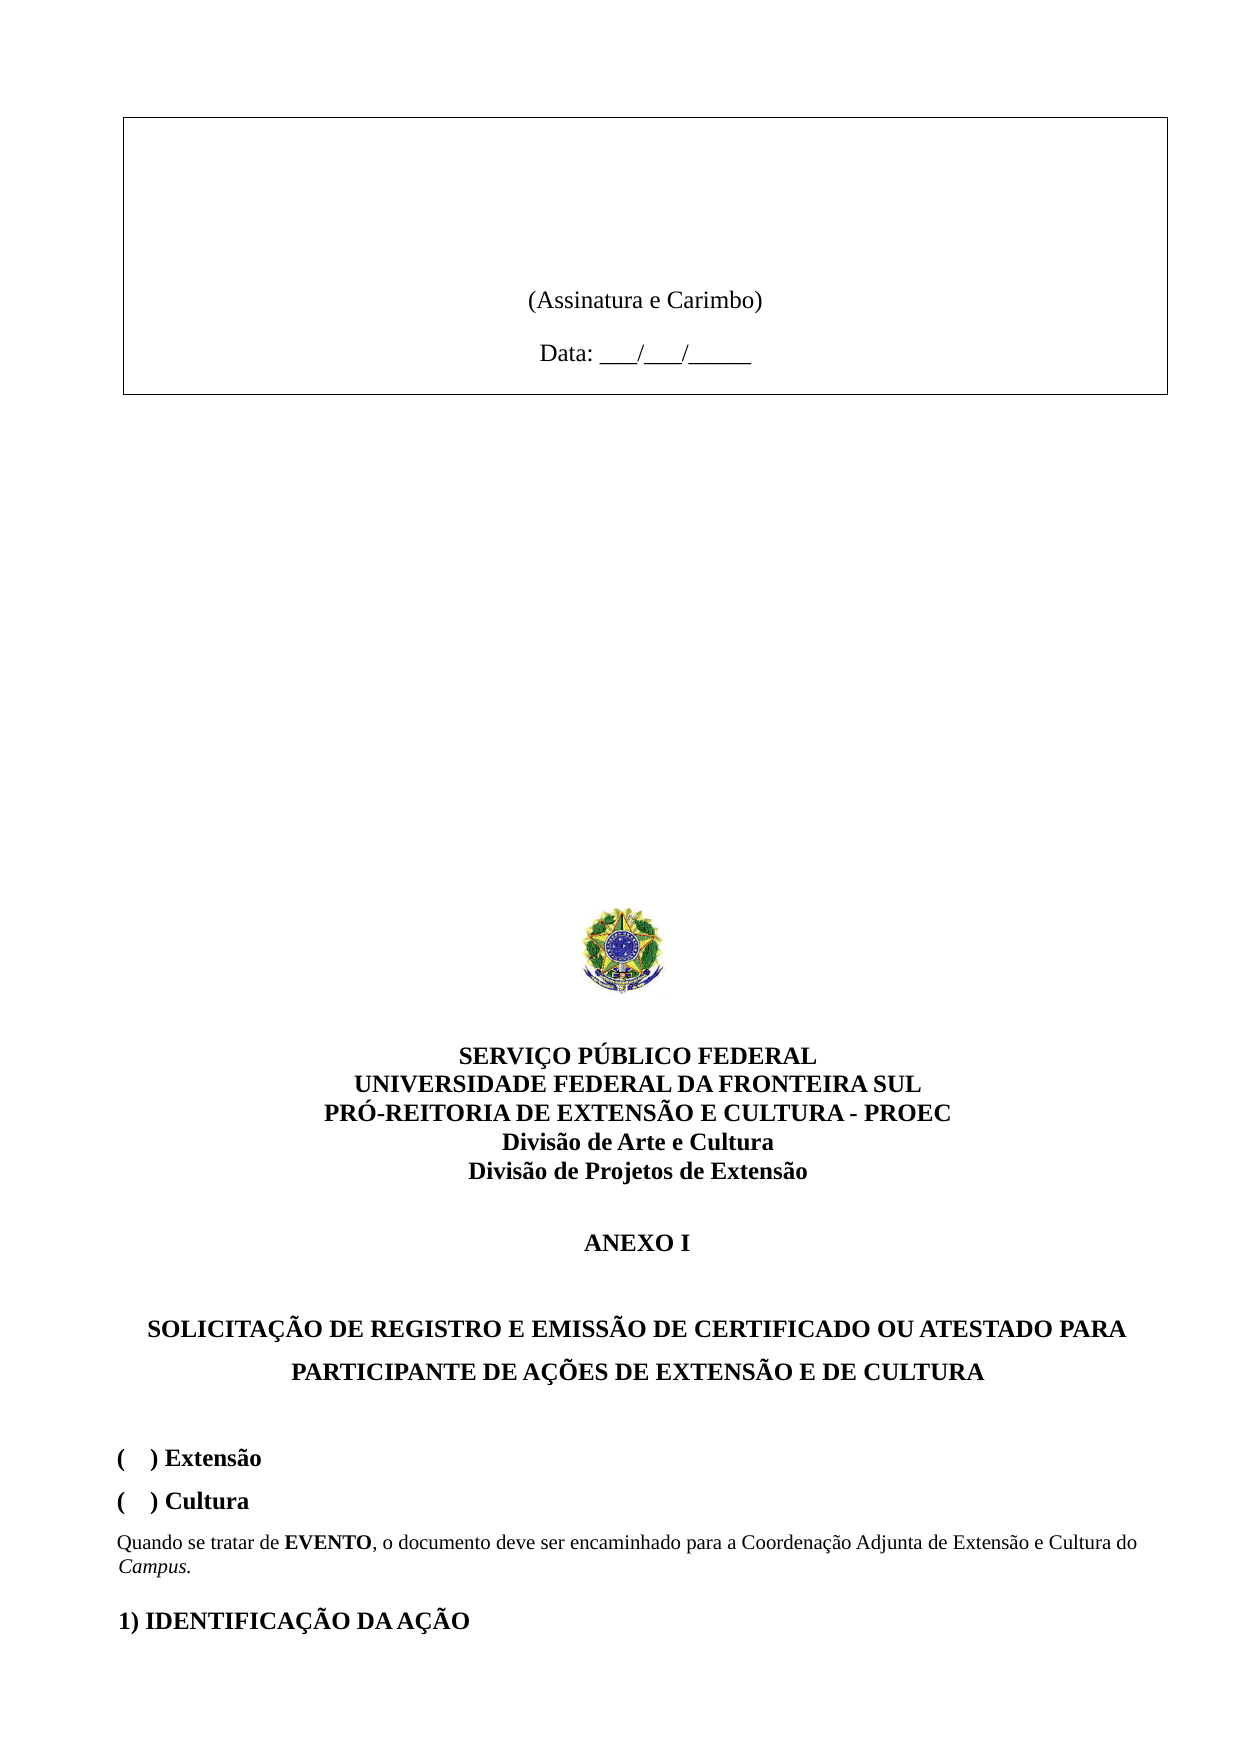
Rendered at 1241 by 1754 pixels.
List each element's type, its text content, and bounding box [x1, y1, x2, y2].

text 1) IDENTIFICAÇÃO DA AÇÃO [118, 1606, 1158, 1635]
text Divisão de Projetos de Extensão [118, 1156, 1158, 1184]
subtitle SERVIÇO PÚBLICO FEDERAL [118, 1041, 1158, 1069]
text ( ) Extensão [117, 1443, 1158, 1472]
subtitle UNIVERSIDADE FEDERAL DA FRONTEIRA SUL [118, 1069, 1158, 1098]
text SOLICITAÇÃO DE REGISTRO E EMISSÃO DE CERTIFICADO OU ATESTADO PARA PARTICIPANTE DE AÇÕES DE EXTENSÃO E DE CULTURA [117, 1314, 1158, 1386]
subtitle PRÓ-REITORIA DE EXTENSÃO E CULTURA - PROEC [118, 1098, 1158, 1127]
table_cell (Assinatura e Carimbo) Data: ___/___/_____ [124, 118, 1167, 394]
text Divisão de Arte e Cultura [118, 1127, 1158, 1156]
text Quando se tratar de EVENTO, o documento deve ser encaminhado para a Coordenação Adjunta de Extensão e Cultura do Campus. [117, 1529, 1158, 1578]
text ( ) Cultura [117, 1486, 1158, 1515]
text ANEXO I [117, 1228, 1158, 1256]
picture [579, 908, 667, 994]
